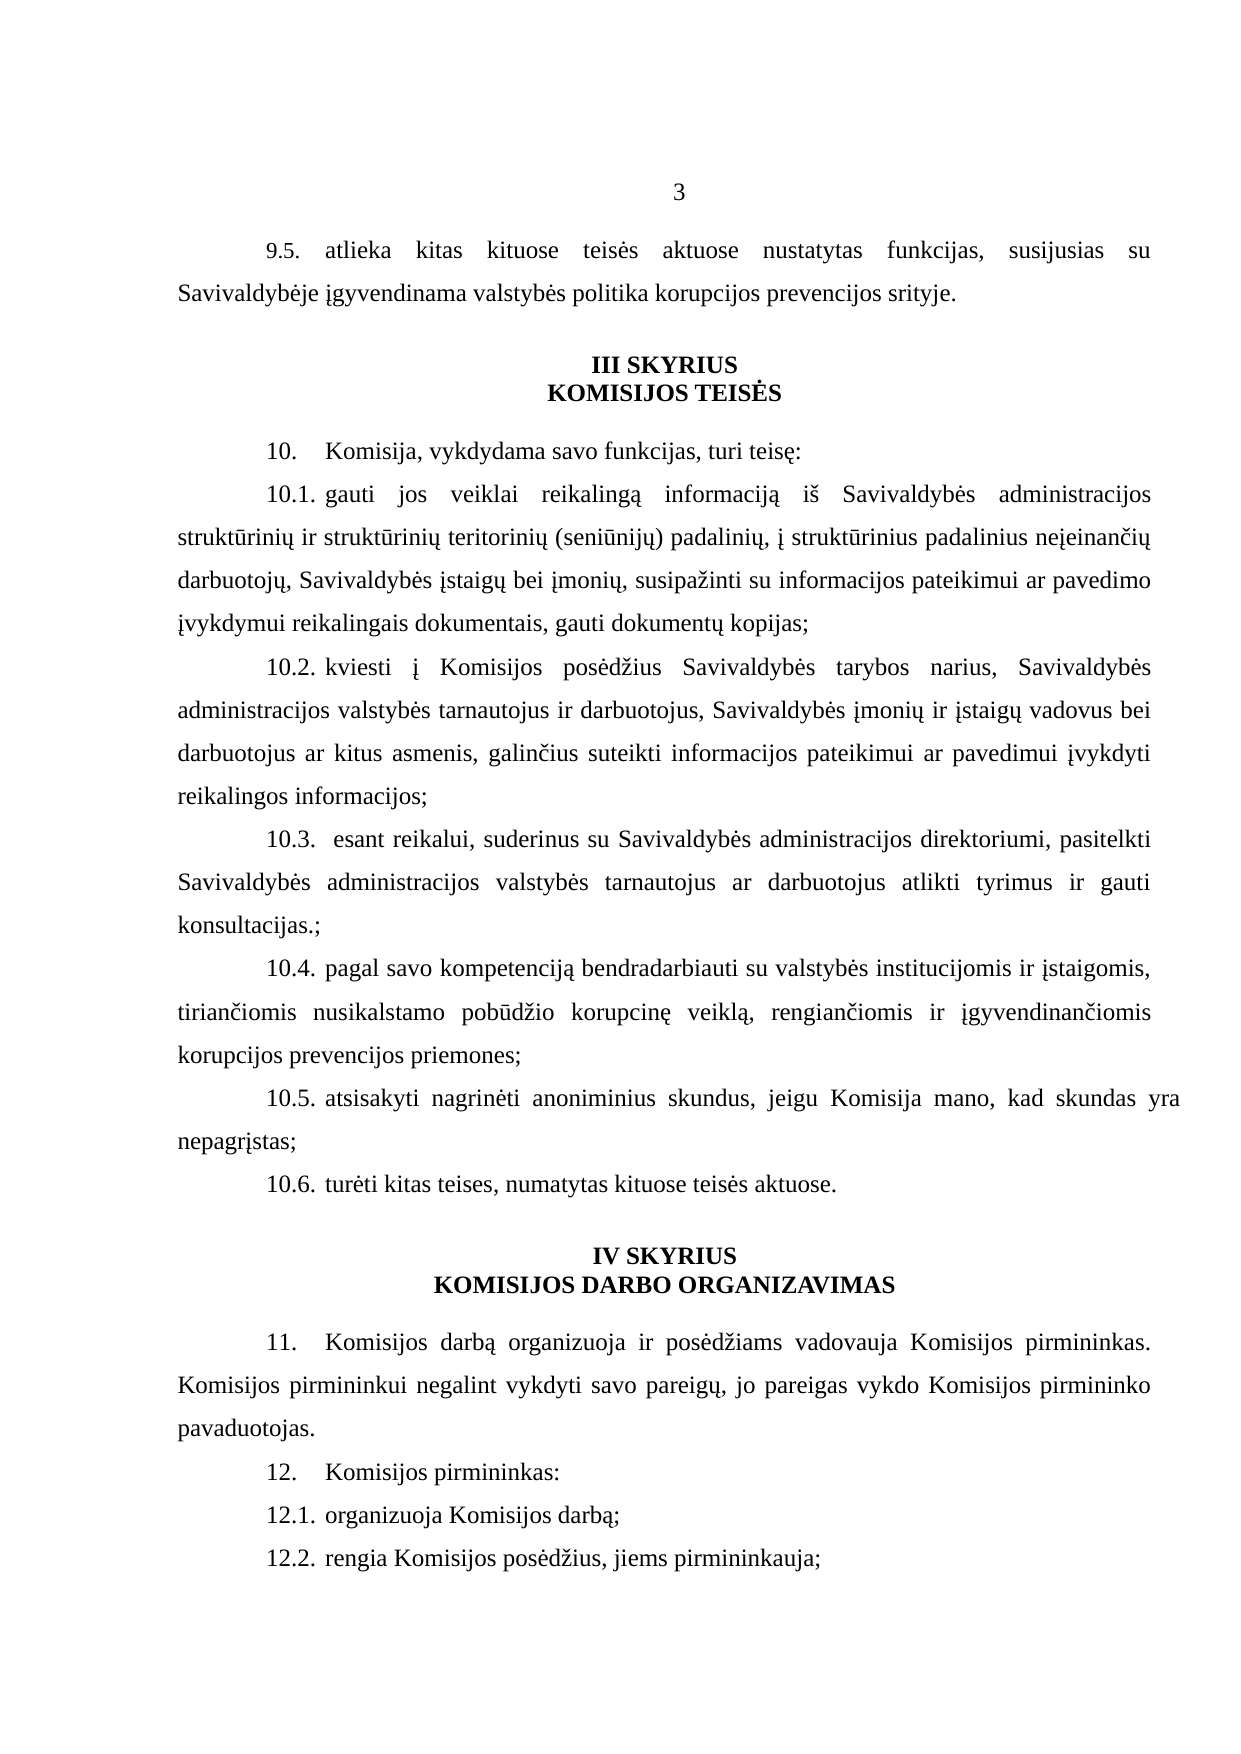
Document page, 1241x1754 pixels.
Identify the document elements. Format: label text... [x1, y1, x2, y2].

text KOMISIJOS TEISĖS [177, 378, 1152, 407]
text 12. Komisijos pirmininkas: [177, 1457, 1152, 1485]
text III SKYRIUS [177, 350, 1152, 378]
text KOMISIJOS DARBO ORGANIZAVIMAS [177, 1270, 1152, 1298]
text 10.2. kviesti į Komisijos posėdžius Savivaldybės tarybos narius, Savivaldybės administracijos valstybės tarnautojus ir darbuotojus, Savivaldybės įmonių ir įstaigų vadovus bei darbuotojus ar kitus asmenis, galinčius suteikti informacijos pateikimui ar pavedimui įvykdyti reikalingos informacijos; [177, 652, 1152, 810]
text 10.4. pagal savo kompetenciją bendradarbiauti su valstybės institucijomis ir įstaigomis, tiriančiomis nusikalstamo pobūdžio korupcinę veiklą, rengiančiomis ir įgyvendinančiomis korupcijos prevencijos priemones; [177, 953, 1152, 1068]
text 9.5. atlieka kitas kituose teisės aktuose nustatytas funkcijas, susijusias su Savivaldybėje įgyvendinama valstybės politika korupcijos prevencijos srityje. [177, 235, 1152, 307]
text 12.2. rengia Komisijos posėdžius, jiems pirmininkauja; [177, 1543, 1152, 1572]
text 10. Komisija, vykdydama savo funkcijas, turi teisę: [177, 436, 1152, 465]
text 10.1. gauti jos veiklai reikalingą informaciją iš Savivaldybės administracijos struktūrinių ir struktūrinių teritorinių (seniūnijų) padalinių, į struktūrinius padalinius neįeinančių darbuotojų, Savivaldybės įstaigų bei įmonių, susipažinti su informacijos pateikimui ar pavedimo įvykdymui reikalingais dokumentais, gauti dokumentų kopijas; [177, 479, 1152, 637]
text 10.6. turėti kitas teises, numatytas kituose teisės aktuose. [177, 1169, 1152, 1198]
text IV SKYRIUS [177, 1241, 1152, 1270]
text 10.3. esant reikalui, suderinus su Savivaldybės administracijos direktoriumi, pasitelkti Savivaldybės administracijos valstybės tarnautojus ar darbuotojus atlikti tyrimus ir gauti konsultacijas.; [177, 824, 1152, 939]
text 10.5. atsisakyti nagrinėti anoniminius skundus, jeigu Komisija mano, kad skundas yra nepagrįstas; [177, 1083, 1181, 1155]
text 12.1. organizuoja Komisijos darbą; [177, 1500, 1152, 1528]
text 11. Komisijos darbą organizuoja ir posėdžiams vadovauja Komisijos pirmininkas. Komisijos pirmininkui negalint vykdyti savo pareigų, jo pareigas vykdo Komisijos pirmininko pavaduotojas. [177, 1327, 1152, 1442]
